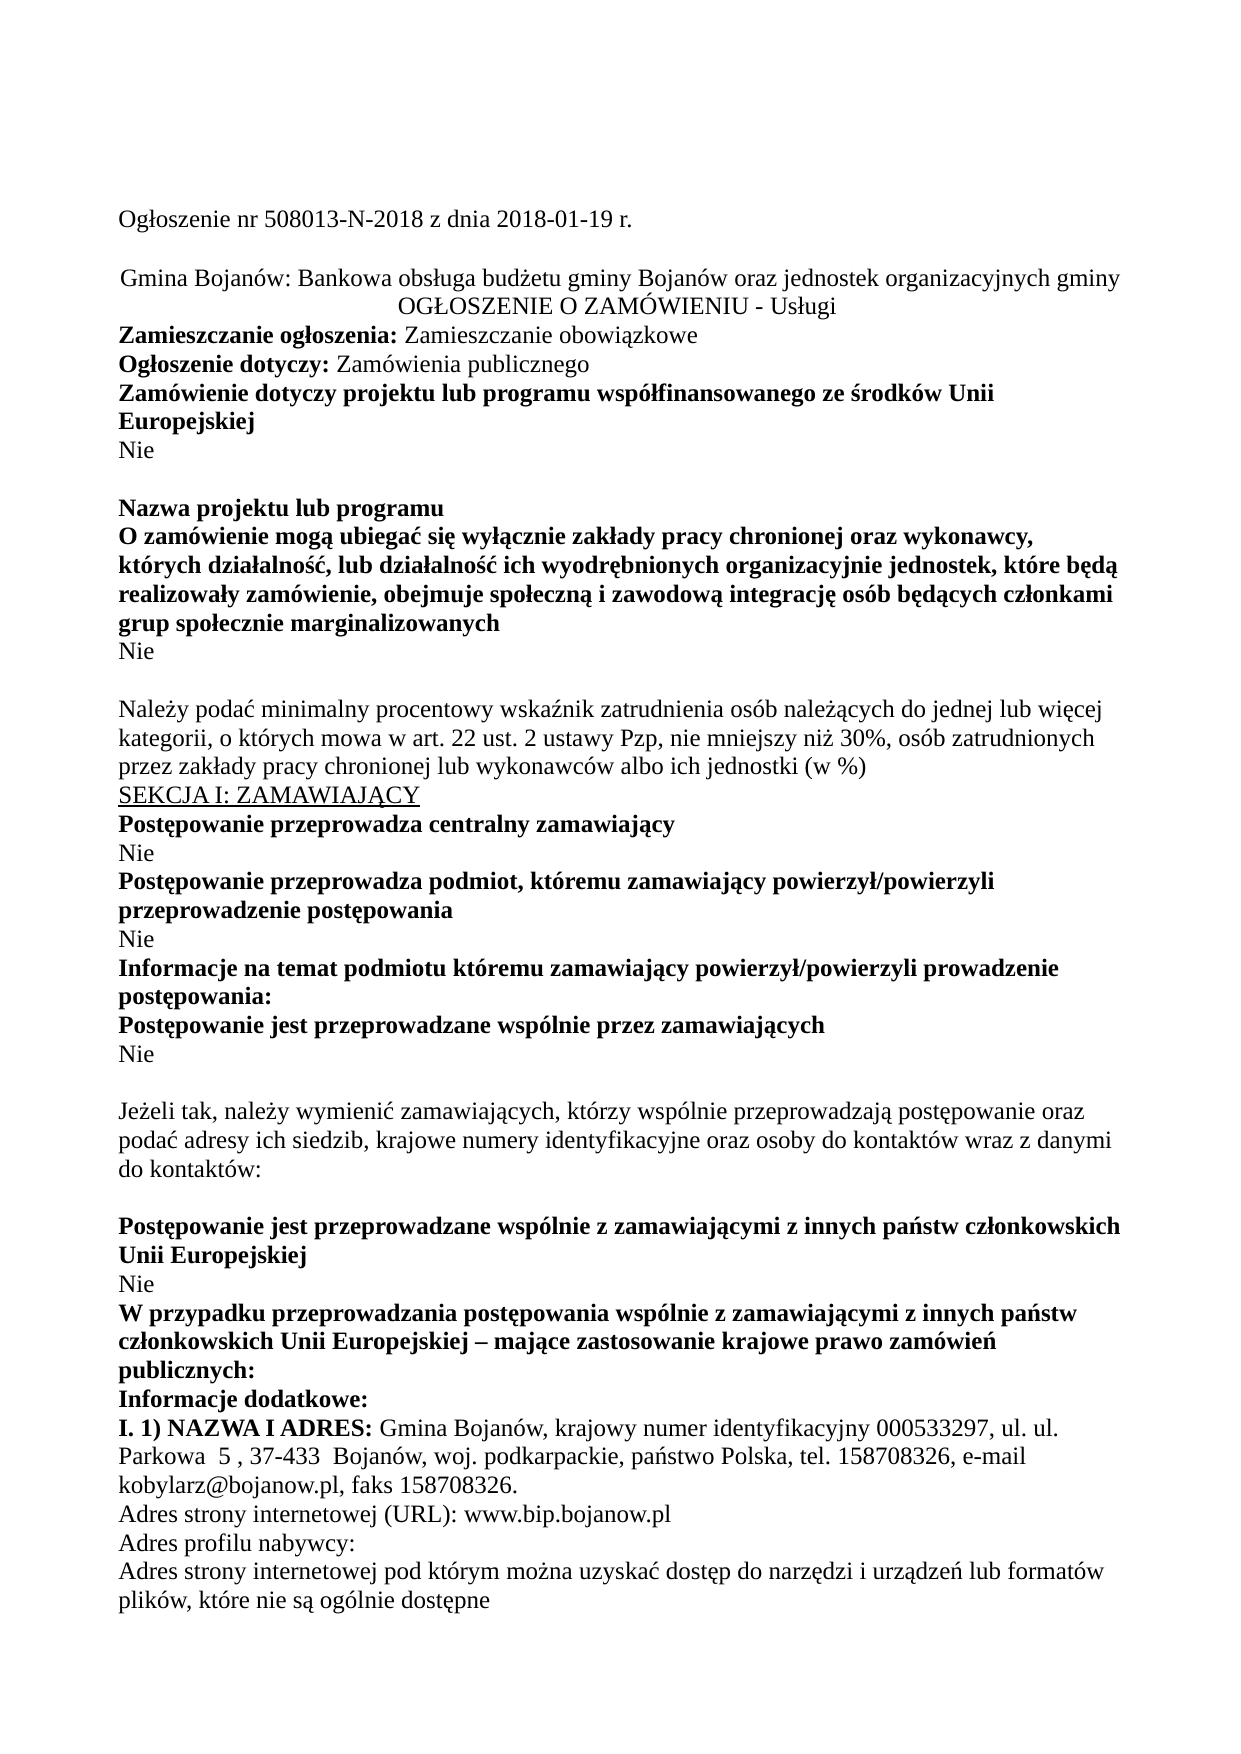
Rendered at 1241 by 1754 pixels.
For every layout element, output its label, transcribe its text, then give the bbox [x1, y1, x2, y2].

text Należy podać minimalny procentowy wskaźnik zatrudnienia osób należących do jednej lub więcej kategorii, o których mowa w art. 22 ust. 2 ustawy Pzp, nie mniejszy niż 30%, osób zatrudnionych przez zakłady pracy chronionej lub wykonawców albo ich jednostki (w %) [118, 665, 1122, 780]
text Postępowanie przeprowadza centralny zamawiający [118, 809, 1122, 838]
text Nie [118, 636, 1122, 665]
text Zamieszczanie ogłoszenia: Zamieszczanie obowiązkowe [118, 320, 1122, 349]
text Nie [118, 838, 1122, 866]
text Informacje na temat podmiotu któremu zamawiający powierzył/powierzyli prowadzenie postępowania: Postępowanie jest przeprowadzane wspólnie przez zamawiających [118, 953, 1122, 1039]
text Zamówienie dotyczy projektu lub programu współfinansowanego ze środków Unii Europejskiej [118, 378, 1122, 435]
text SEKCJA I: ZAMAWIAJĄCY [118, 780, 1122, 809]
text Nie [118, 1269, 1122, 1298]
text Nie [118, 924, 1122, 953]
text I. 1) NAZWA I ADRES: Gmina Bojanów, krajowy numer identyfikacyjny 000533297, ul. ul. Parkowa 5 , 37-433 Bojanów, woj. podkarpackie, państwo Polska, tel. 158708326, e-mail kobylarz@bojanow.pl, faks 158708326. Adres strony internetowej (URL): www.bip.bojanow.pl Adres profilu nabywcy: Adres strony internetowej pod którym można uzyskać dostęp do narzędzi i urządzeń lub formatów plików, które nie są ogólnie dostępne [118, 1413, 1122, 1614]
text Nie [118, 1039, 1122, 1068]
text Jeżeli tak, należy wymienić zamawiających, którzy wspólnie przeprowadzają postępowanie oraz podać adresy ich siedzib, krajowe numery identyfikacyjne oraz osoby do kontaktów wraz z danymi do kontaktów: Postępowanie jest przeprowadzane wspólnie z zamawiającymi z innych państw członkowskich Unii Europejskiej [118, 1068, 1122, 1269]
text W przypadku przeprowadzania postępowania wspólnie z zamawiającymi z innych państw członkowskich Unii Europejskiej – mające zastosowanie krajowe prawo zamówień publicznych: Informacje dodatkowe: [118, 1298, 1122, 1413]
text Ogłoszenie nr 508013-N-2018 z dnia 2018-01-19 r. [118, 147, 1122, 233]
text Nie [118, 435, 1122, 464]
text Nazwa projektu lub programu [118, 464, 1122, 521]
text Gmina Bojanów: Bankowa obsługa budżetu gminy Bojanów oraz jednostek organizacyjnych gminy OGŁOSZENIE O ZAMÓWIENIU - Usługi [118, 263, 1122, 320]
text Ogłoszenie dotyczy: Zamówienia publicznego [118, 349, 1122, 378]
text O zamówienie mogą ubiegać się wyłącznie zakłady pracy chronionej oraz wykonawcy, których działalność, lub działalność ich wyodrębnionych organizacyjnie jednostek, które będą realizowały zamówienie, obejmuje społeczną i zawodową integrację osób będących członkami grup społecznie marginalizowanych [118, 521, 1122, 636]
text Postępowanie przeprowadza podmiot, któremu zamawiający powierzył/powierzyli przeprowadzenie postępowania [118, 866, 1122, 924]
